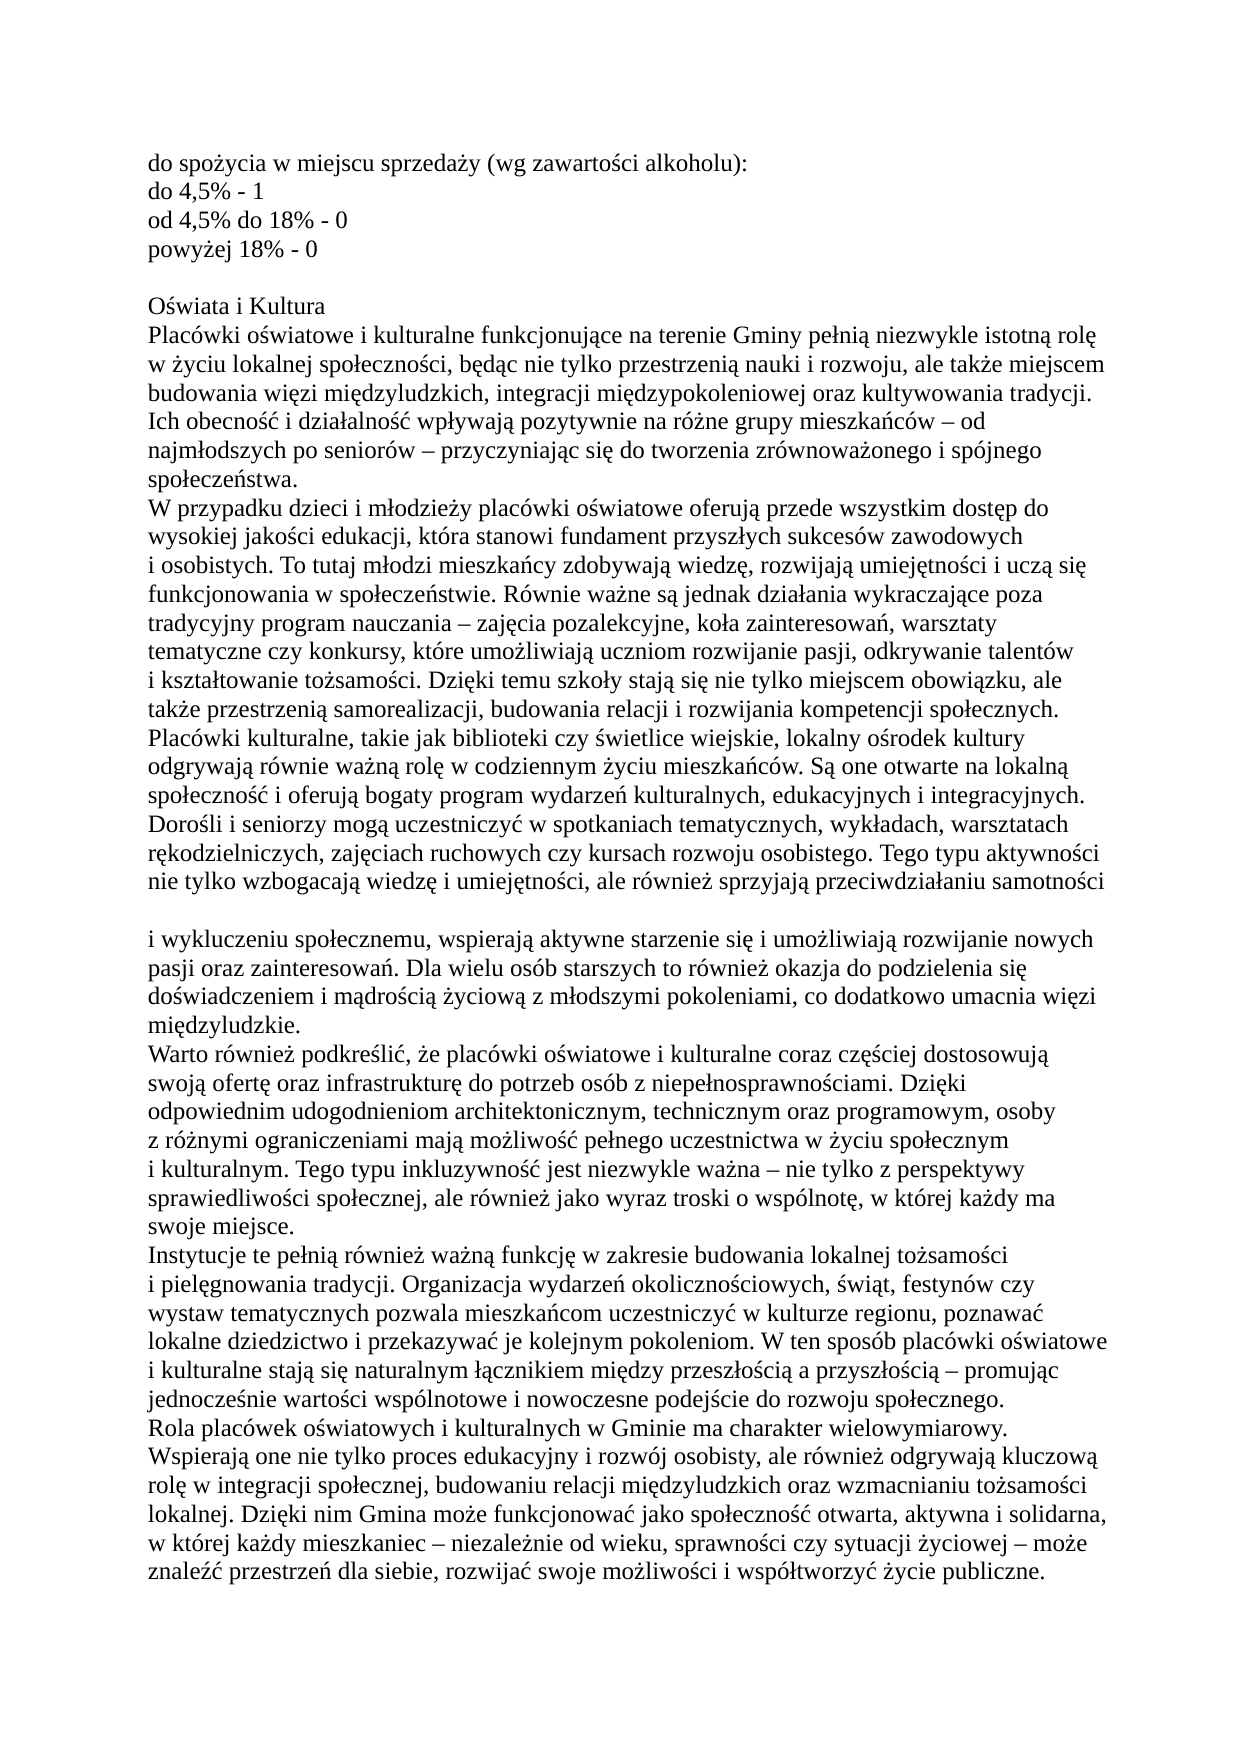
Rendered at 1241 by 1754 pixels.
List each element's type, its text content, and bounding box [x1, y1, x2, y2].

text do 4,5% - 1 [148, 176, 1107, 205]
text Placówki oświatowe i kulturalne funkcjonujące na terenie Gminy pełnią niezwykle istotną rolę w życiu lokalnej społeczności, będąc nie tylko przestrzenią nauki i rozwoju, ale także miejscem budowania więzi międzyludzkich, integracji międzypokoleniowej oraz kultywowania tradycji. Ich obecność i działalność wpływają pozytywnie na różne grupy mieszkańców – od najmłodszych po seniorów – przyczyniając się do tworzenia zrównoważonego i spójnego społeczeństwa. [148, 320, 1107, 493]
text od 4,5% do 18% - 0 [148, 205, 1107, 234]
text Oświata i Kultura [148, 291, 1107, 320]
text Warto również podkreślić, że placówki oświatowe i kulturalne coraz częściej dostosowują swoją ofertę oraz infrastrukturę do potrzeb osób z niepełnosprawnościami. Dzięki odpowiednim udogodnieniom architektonicznym, technicznym oraz programowym, osoby z różnymi ograniczeniami mają możliwość pełnego uczestnictwa w życiu społecznym i kulturalnym. Tego typu inkluzywność jest niezwykle ważna – nie tylko z perspektywy sprawiedliwości społecznej, ale również jako wyraz troski o wspólnotę, w której każdy ma swoje miejsce. [148, 1039, 1107, 1240]
text powyżej 18% - 0 [148, 234, 1107, 263]
text Instytucje te pełnią również ważną funkcję w zakresie budowania lokalnej tożsamości i pielęgnowania tradycji. Organizacja wydarzeń okolicznościowych, świąt, festynów czy wystaw tematycznych pozwala mieszkańcom uczestniczyć w kulturze regionu, poznawać lokalne dziedzictwo i przekazywać je kolejnym pokoleniom. W ten sposób placówki oświatowe i kulturalne stają się naturalnym łącznikiem między przeszłością a przyszłością – promując jednocześnie wartości wspólnotowe i nowoczesne podejście do rozwoju społecznego. [148, 1240, 1107, 1413]
text W przypadku dzieci i młodzieży placówki oświatowe oferują przede wszystkim dostęp do wysokiej jakości edukacji, która stanowi fundament przyszłych sukcesów zawodowych i osobistych. To tutaj młodzi mieszkańcy zdobywają wiedzę, rozwijają umiejętności i uczą się funkcjonowania w społeczeństwie. Równie ważne są jednak działania wykraczające poza tradycyjny program nauczania – zajęcia pozalekcyjne, koła zainteresowań, warsztaty tematyczne czy konkursy, które umożliwiają uczniom rozwijanie pasji, odkrywanie talentów i kształtowanie tożsamości. Dzięki temu szkoły stają się nie tylko miejscem obowiązku, ale także przestrzenią samorealizacji, budowania relacji i rozwijania kompetencji społecznych. [148, 493, 1107, 723]
text do spożycia w miejscu sprzedaży (wg zawartości alkoholu): [148, 148, 1107, 176]
text Placówki kulturalne, takie jak biblioteki czy świetlice wiejskie, lokalny ośrodek kultury odgrywają równie ważną rolę w codziennym życiu mieszkańców. Są one otwarte na lokalną społeczność i oferują bogaty program wydarzeń kulturalnych, edukacyjnych i integracyjnych. Dorośli i seniorzy mogą uczestniczyć w spotkaniach tematycznych, wykładach, warsztatach rękodzielniczych, zajęciach ruchowych czy kursach rozwoju osobistego. Tego typu aktywności nie tylko wzbogacają wiedzę i umiejętności, ale również sprzyjają przeciwdziałaniu samotności i wykluczeniu społecznemu, wspierają aktywne starzenie się i umożliwiają rozwijanie nowych pasji oraz zainteresowań. Dla wielu osób starszych to również okazja do podzielenia się doświadczeniem i mądrością życiową z młodszymi pokoleniami, co dodatkowo umacnia więzi międzyludzkie. [148, 723, 1107, 1039]
text Rola placówek oświatowych i kulturalnych w Gminie ma charakter wielowymiarowy. Wspierają one nie tylko proces edukacyjny i rozwój osobisty, ale również odgrywają kluczową rolę w integracji społecznej, budowaniu relacji międzyludzkich oraz wzmacnianiu tożsamości lokalnej. Dzięki nim Gmina może funkcjonować jako społeczność otwarta, aktywna i solidarna, w której każdy mieszkaniec – niezależnie od wieku, sprawności czy sytuacji życiowej – może znaleźć przestrzeń dla siebie, rozwijać swoje możliwości i współtworzyć życie publiczne. [148, 1413, 1107, 1585]
